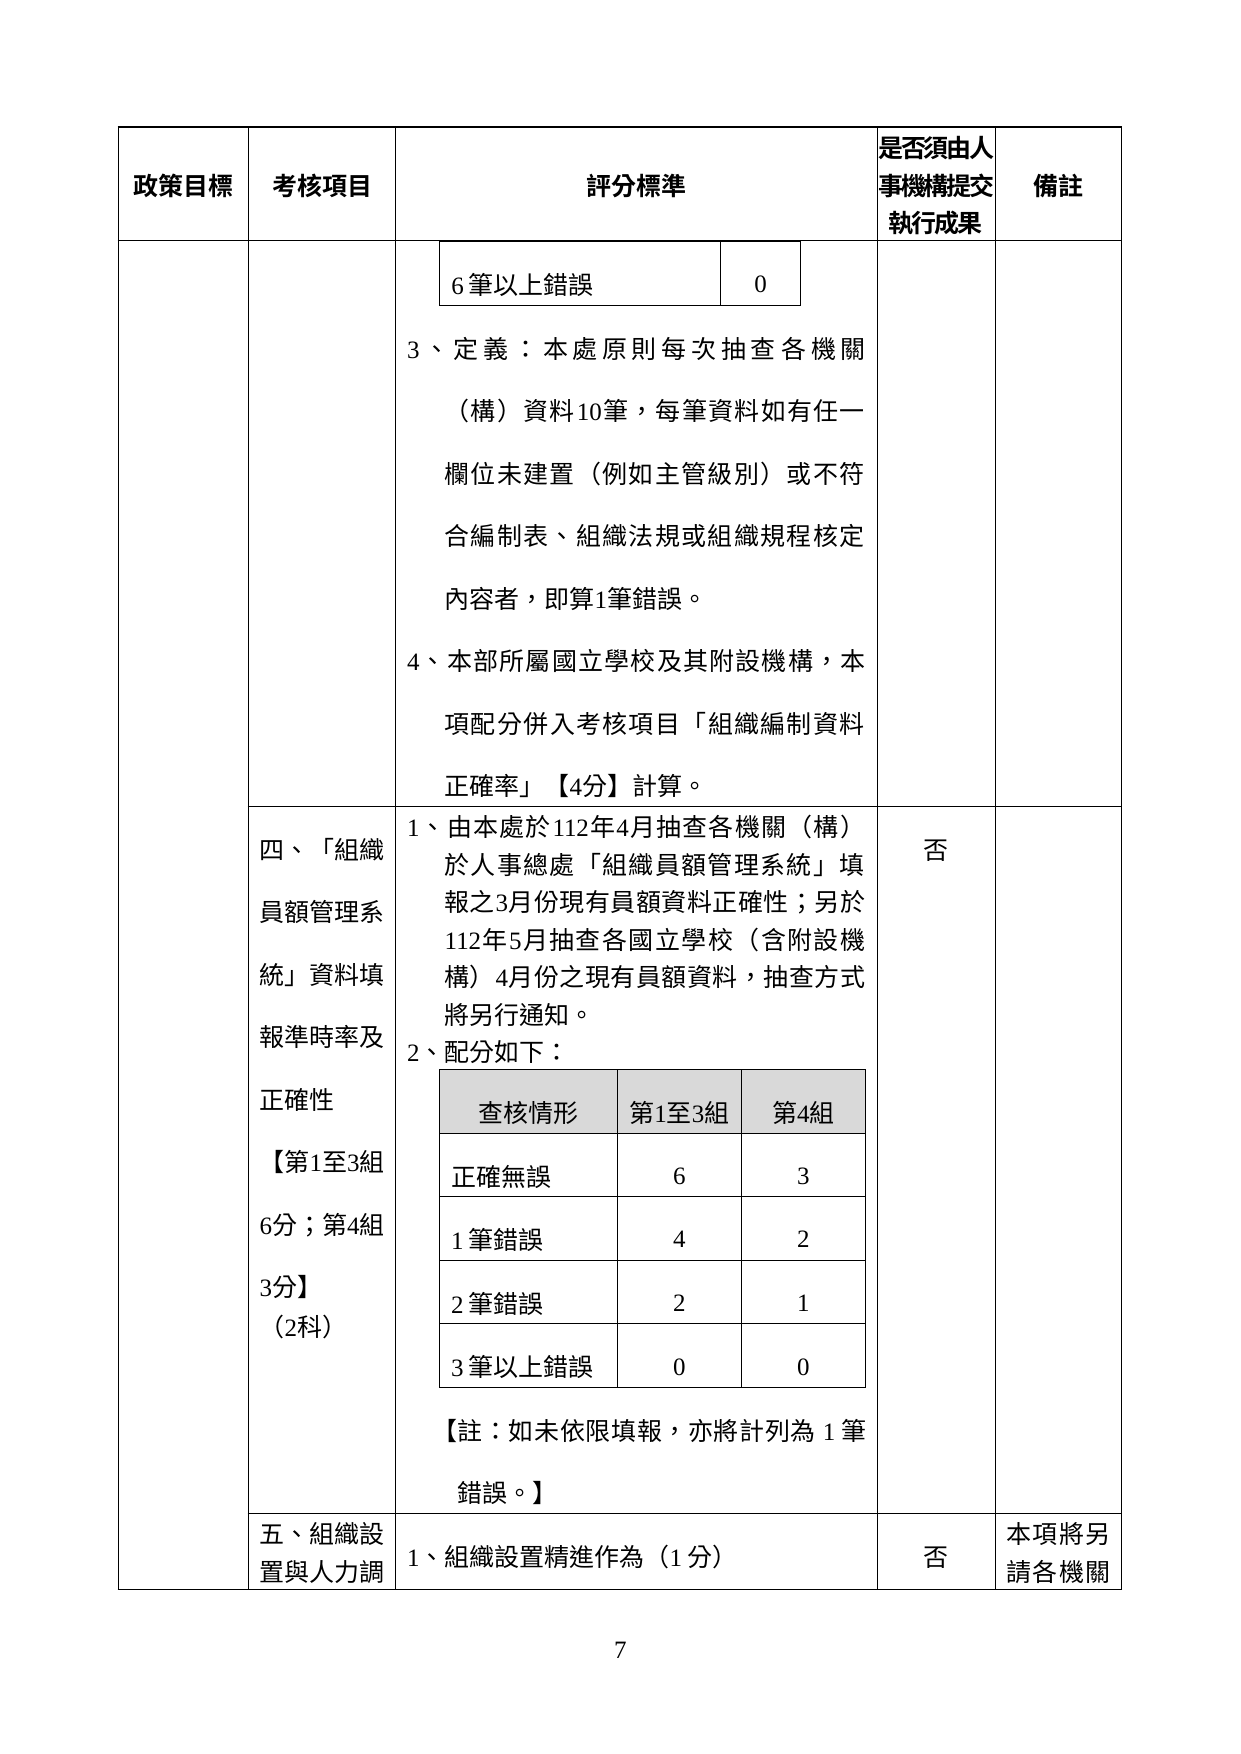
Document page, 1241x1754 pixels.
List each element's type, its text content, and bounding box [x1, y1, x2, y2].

table_header 第1至3組 [618, 1070, 741, 1133]
table_header 考核項目 [249, 128, 395, 240]
table_cell [119, 241, 248, 1589]
table_cell 四、「組織員額管理系統」資料填報準時率及正確性 【第1至3組6分；第4組3分】 （2科） [249, 807, 395, 1513]
table_cell 6筆以上錯誤 [440, 242, 720, 304]
table_cell 3筆以上錯誤 [440, 1324, 617, 1387]
table_cell 否 [878, 807, 995, 1513]
table_header 評分標準 [396, 128, 877, 240]
table_cell 本項將另請各機關 [996, 1514, 1121, 1589]
table_cell [996, 807, 1121, 1513]
table_cell 2 [742, 1197, 865, 1260]
table_cell [249, 241, 395, 806]
table_cell 4 [618, 1197, 741, 1260]
table_cell 否 [878, 1514, 995, 1589]
table_cell 1 [742, 1261, 865, 1323]
table_cell 正確無誤 [440, 1134, 617, 1196]
table_cell [878, 241, 995, 806]
table_cell 3、定義：本處原則每次抽查各機關（構）資料10筆，每筆資料如有任一欄位未建置（例如主管級別）或不符合編制表、組織法規或組織規程核定內容者，即算1筆錯誤。 4、本部所屬國立學校及其附設機構，本項配分併入考核項目「組織編制資料正確率」【4分】計算。 [396, 241, 877, 806]
table_cell 2筆錯誤 [440, 1261, 617, 1323]
table_cell 1筆錯誤 [440, 1197, 617, 1260]
table_cell 0 [742, 1324, 865, 1387]
table_cell 五、組織設置與人力調 [249, 1514, 395, 1589]
table_header 備註 [996, 128, 1121, 240]
table_cell 0 [721, 242, 800, 304]
table_header 政策目標 [119, 128, 248, 240]
table_cell [996, 241, 1121, 806]
table_cell 2 [618, 1261, 741, 1323]
table_header 第4組 [742, 1070, 865, 1133]
table_cell 1、組織設置精進作為（1分） [396, 1514, 877, 1589]
table_cell 3 [742, 1134, 865, 1196]
table_cell 0 [618, 1324, 741, 1387]
table_cell 6 [618, 1134, 741, 1196]
table_cell 1、由本處於112年4月抽查各機關（構）於人事總處「組織員額管理系統」填報之3月份現有員額資料正確性；另於112年5月抽查各國立學校（含附設機構）4月份之現有員額資料，抽查方式將另行通知。 2、配分如下： 【註：如未依限填報，亦將計列為1筆錯誤。】 [396, 807, 877, 1513]
table_header 是否須由人事機構提交執行成果 [878, 128, 995, 240]
table_header 查核情形 [440, 1070, 617, 1133]
